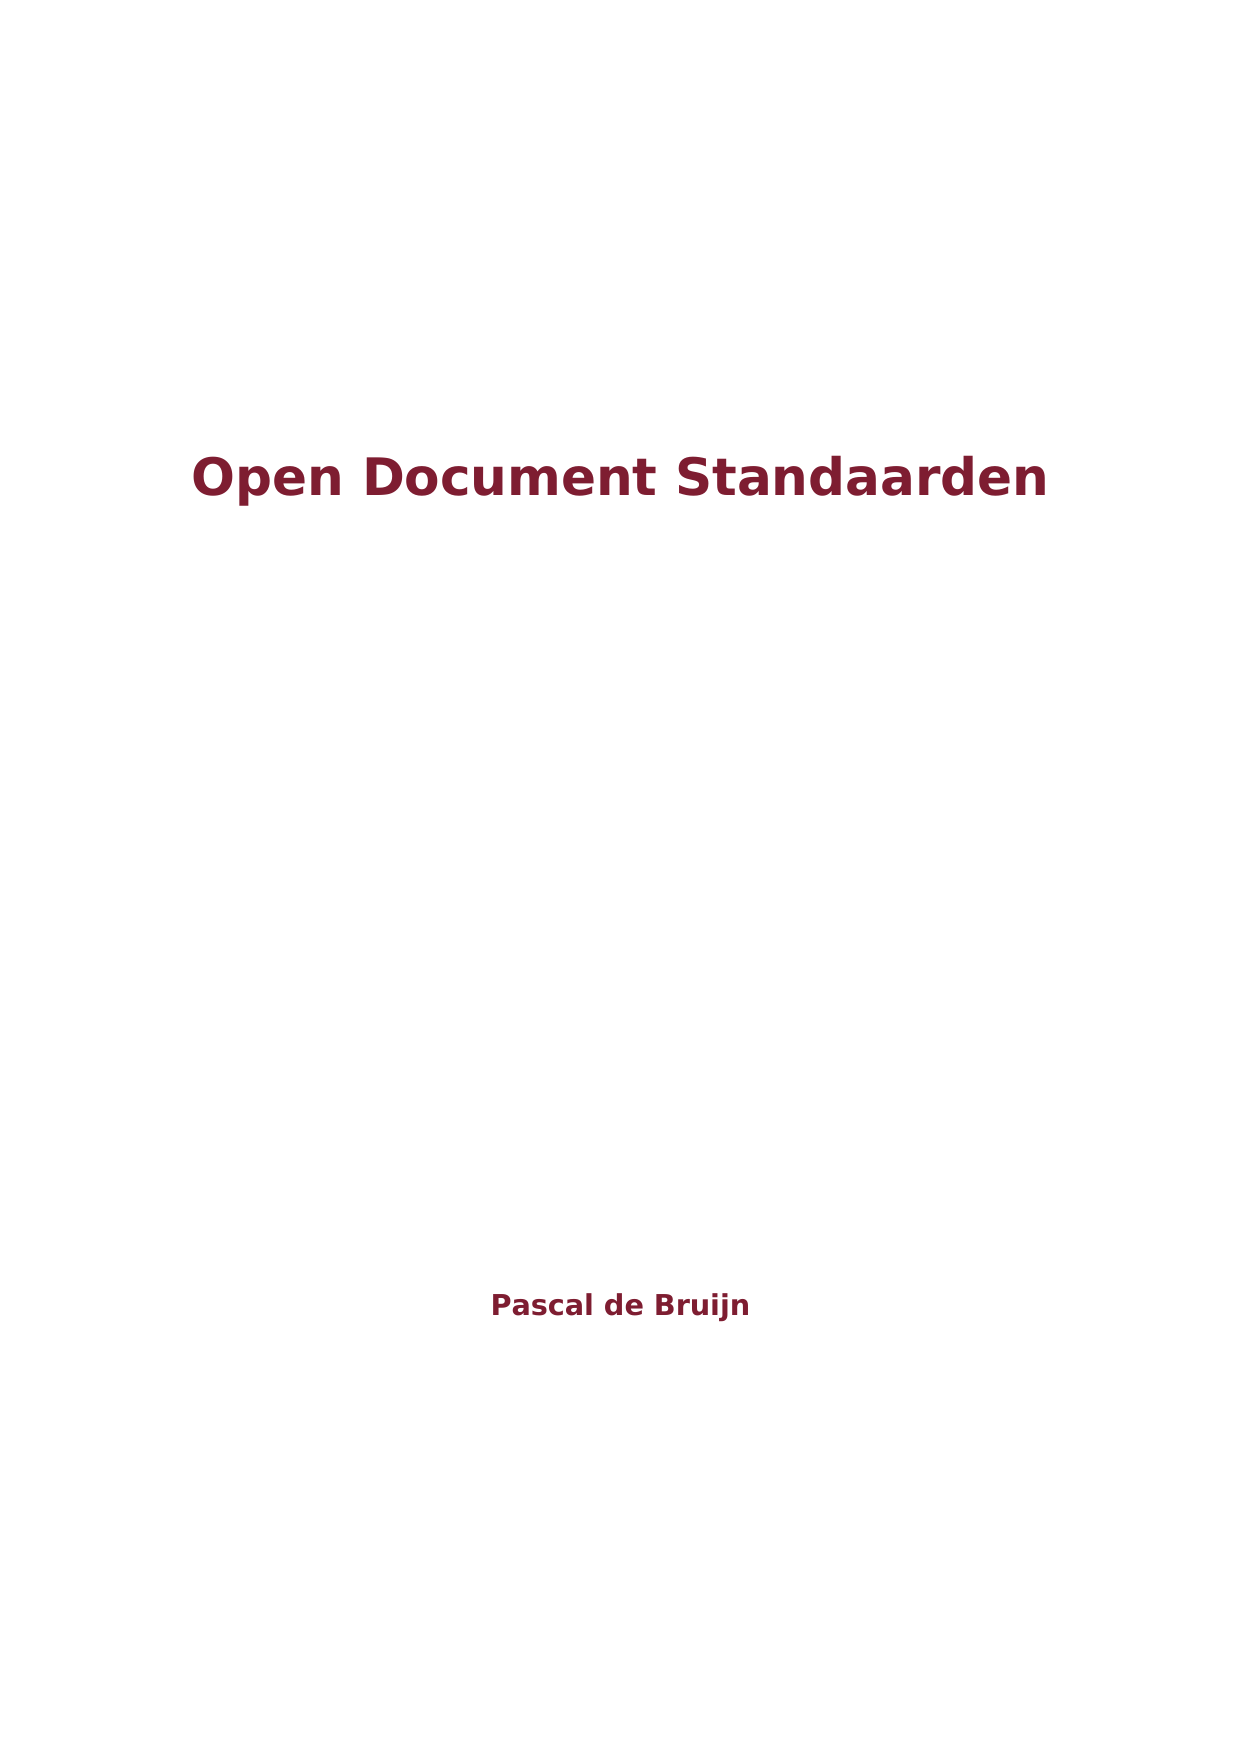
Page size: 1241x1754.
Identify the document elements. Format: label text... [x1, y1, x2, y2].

subtitle Pascal de Bruijn [187, 1289, 1053, 1322]
title Open Document Standaarden [187, 447, 1053, 507]
